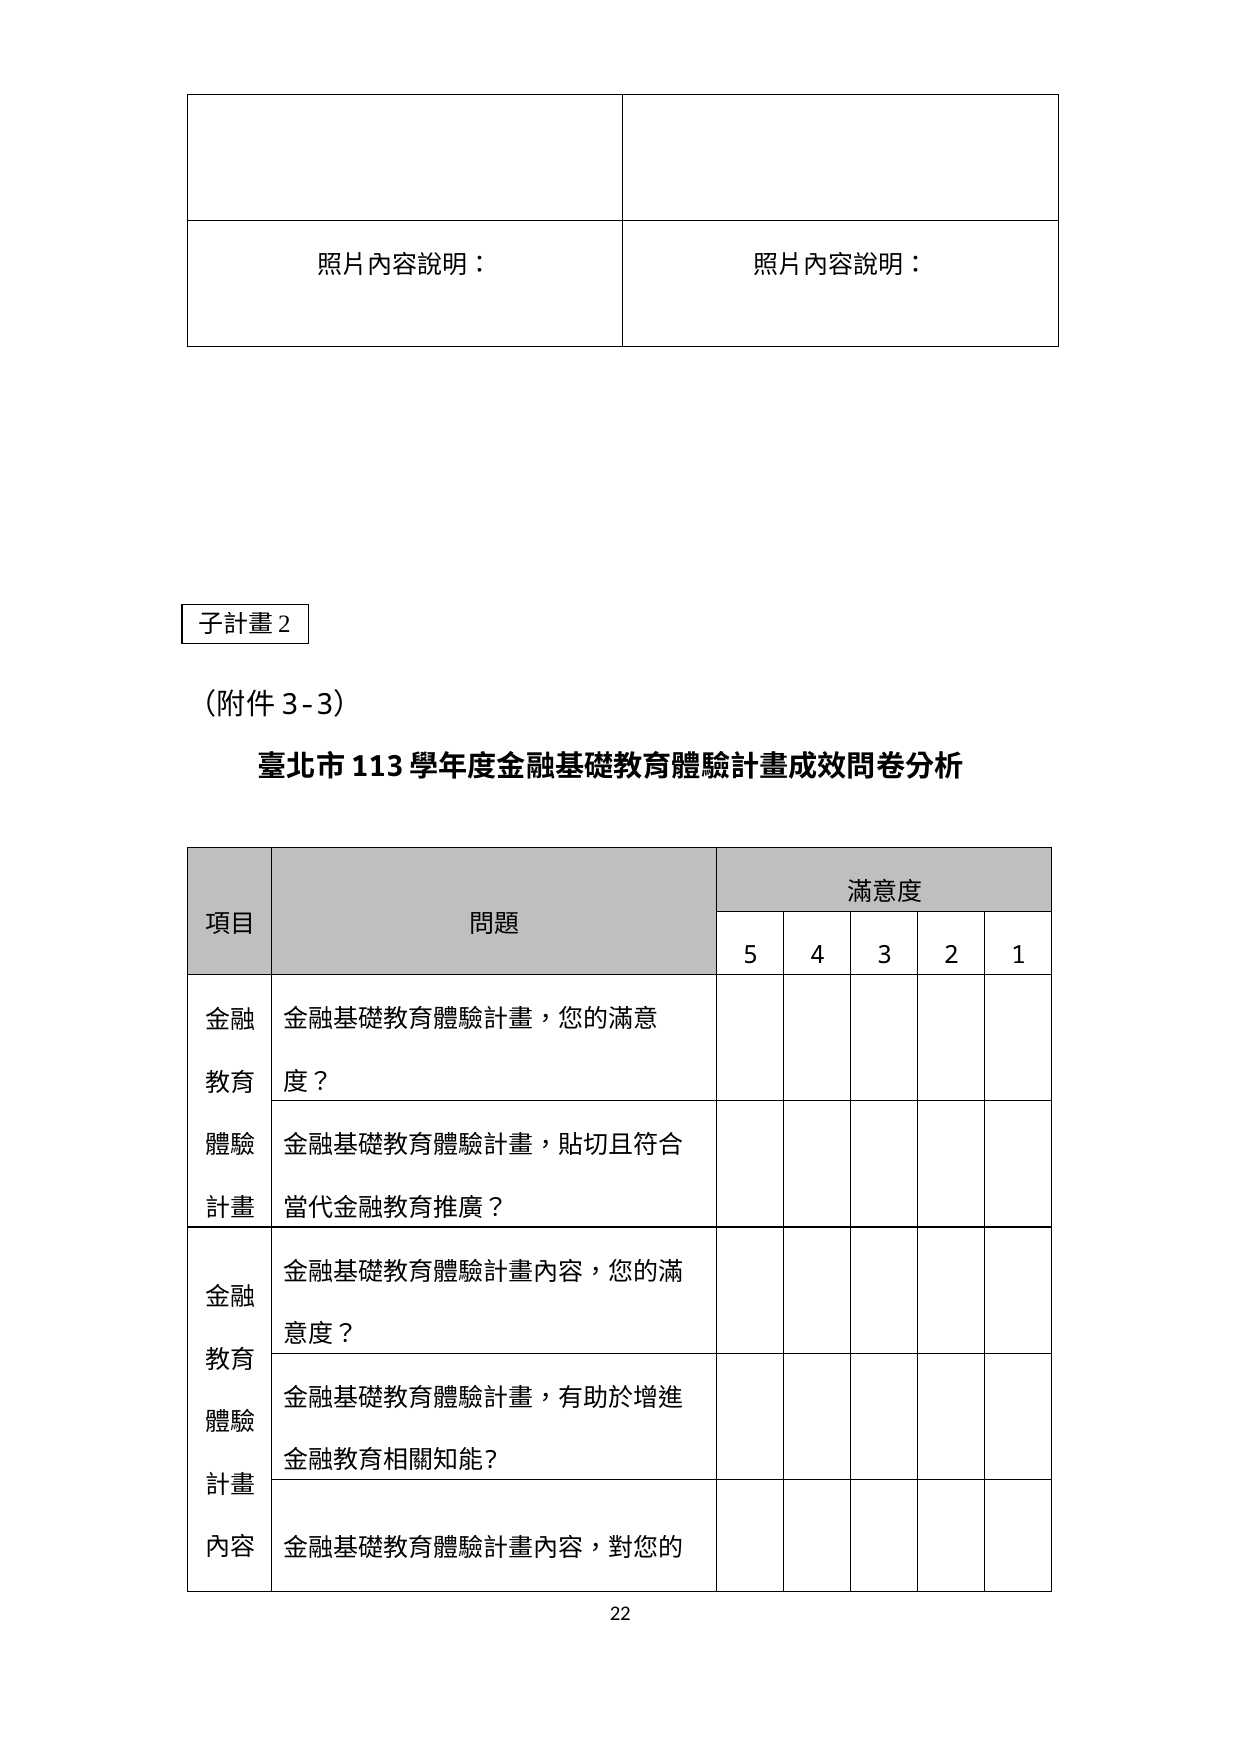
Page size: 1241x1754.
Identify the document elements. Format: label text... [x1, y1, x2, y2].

table_cell [918, 1101, 984, 1226]
table_cell [784, 1228, 850, 1352]
table_cell [851, 975, 917, 1100]
table_cell [623, 95, 1058, 220]
table_cell [717, 1101, 783, 1226]
table_cell [851, 1354, 917, 1478]
table_cell [985, 1354, 1051, 1478]
table_cell [717, 1354, 783, 1478]
table_cell [784, 1354, 850, 1478]
table_cell [918, 1480, 984, 1591]
table_header 問題 [272, 848, 716, 974]
table_cell 4 [784, 912, 850, 974]
table_cell [918, 975, 984, 1100]
table_header 項目 [188, 848, 271, 974]
table_cell [851, 1480, 917, 1591]
table_cell 照片內容說明： [623, 221, 1058, 346]
text 子計畫2 [198, 613, 293, 635]
table_cell [985, 1228, 1051, 1352]
table_header 滿意度 [717, 848, 1051, 911]
table_cell [985, 1101, 1051, 1226]
text 臺北市113學年度金融基礎教育體驗計畫成效問卷分析 [187, 722, 1053, 785]
table_cell [717, 1228, 783, 1352]
table_cell 金融教育體驗計畫 [188, 975, 271, 1226]
table_cell 金融基礎教育體驗計畫，有助於增進金融教育相關知能? [272, 1354, 716, 1478]
table_cell [985, 1480, 1051, 1591]
table_cell [784, 1101, 850, 1226]
table_cell [918, 1228, 984, 1352]
table_cell 金融教育體驗計畫內容 [188, 1228, 271, 1591]
table_cell [918, 1354, 984, 1478]
table_cell [188, 95, 622, 220]
text （附件3-3） [187, 660, 1053, 722]
table_cell 5 [717, 912, 783, 974]
table_cell [851, 1228, 917, 1352]
table_cell [717, 1480, 783, 1591]
table_cell 金融基礎教育體驗計畫內容，對您的 [272, 1480, 716, 1591]
table_cell 1 [985, 912, 1051, 974]
table_cell 3 [851, 912, 917, 974]
table_cell [784, 975, 850, 1100]
table_cell 金融基礎教育體驗計畫，您的滿意度？ [272, 975, 716, 1100]
table_cell [851, 1101, 917, 1226]
table_cell [985, 975, 1051, 1100]
table_cell [717, 975, 783, 1100]
table_cell 2 [918, 912, 984, 974]
table_cell 金融基礎教育體驗計畫內容，您的滿意度？ [272, 1228, 716, 1352]
table_cell 金融基礎教育體驗計畫，貼切且符合當代金融教育推廣？ [272, 1101, 716, 1226]
table_cell 照片內容說明： [188, 221, 622, 346]
table_cell [784, 1480, 850, 1591]
